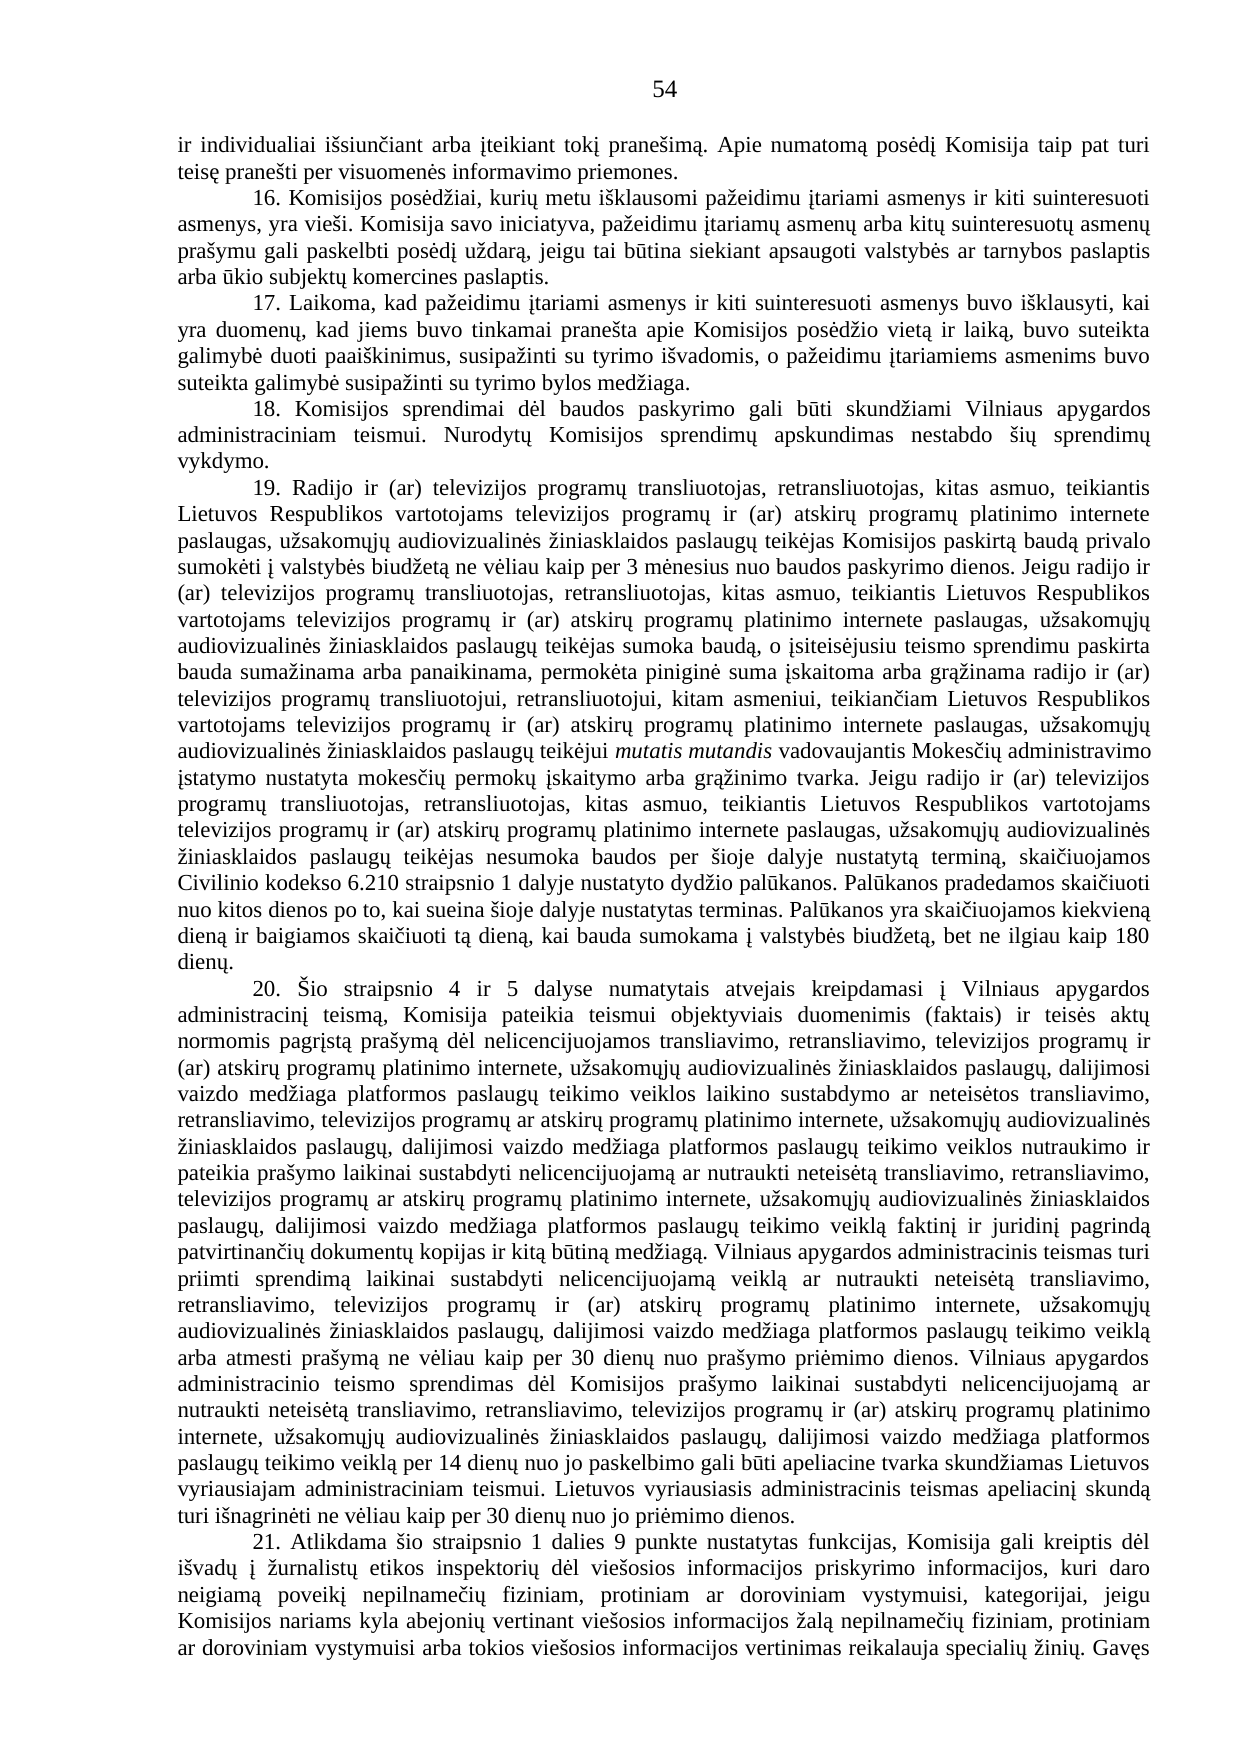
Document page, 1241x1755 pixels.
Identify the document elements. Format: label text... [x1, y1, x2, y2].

text 17. Laikoma, kad pažeidimu įtariami asmenys ir kiti suinteresuoti asmenys buvo išklausyti, kai yra duomenų, kad jiems buvo tinkamai pranešta apie Komisijos posėdžio vietą ir laiką, buvo suteikta galimybė duoti paaiškinimus, susipažinti su tyrimo išvadomis, o pažeidimu įtariamiems asmenims buvo suteikta galimybė susipažinti su tyrimo bylos medžiaga. [177, 289, 1152, 395]
text ir individualiai išsiunčiant arba įteikiant tokį pranešimą. Apie numatomą posėdį Komisija taip pat turi teisę pranešti per visuomenės informavimo priemones. [177, 131, 1152, 184]
text 16. Komisijos posėdžiai, kurių metu išklausomi pažeidimu įtariami asmenys ir kiti suinteresuoti asmenys, yra vieši. Komisija savo iniciatyva, pažeidimu įtariamų asmenų arba kitų suinteresuotų asmenų prašymu gali paskelbti posėdį uždarą, jeigu tai būtina siekiant apsaugoti valstybės ar tarnybos paslaptis arba ūkio subjektų komercines paslaptis. [177, 184, 1152, 289]
text 19. Radijo ir (ar) televizijos programų transliuotojas, retransliuotojas, kitas asmuo, teikiantis Lietuvos Respublikos vartotojams televizijos programų ir (ar) atskirų programų platinimo internete paslaugas, užsakomųjų audiovizualinės žiniasklaidos paslaugų teikėjas Komisijos paskirtą baudą privalo sumokėti į valstybės biudžetą ne vėliau kaip per 3 mėnesius nuo baudos paskyrimo dienos. Jeigu radijo ir (ar) televizijos programų transliuotojas, retransliuotojas, kitas asmuo, teikiantis Lietuvos Respublikos vartotojams televizijos programų ir (ar) atskirų programų platinimo internete paslaugas, užsakomųjų audiovizualinės žiniasklaidos paslaugų teikėjas sumoka baudą, o įsiteisėjusiu teismo sprendimu paskirta bauda sumažinama arba panaikinama, permokėta piniginė suma įskaitoma arba grąžinama radijo ir (ar) televizijos programų transliuotojui, retransliuotojui, kitam asmeniui, teikiančiam Lietuvos Respublikos vartotojams televizijos programų ir (ar) atskirų programų platinimo internete paslaugas, užsakomųjų audiovizualinės žiniasklaidos paslaugų teikėjui mutatis mutandis vadovaujantis Mokesčių administravimo įstatymo nustatyta mokesčių permokų įskaitymo arba grąžinimo tvarka. Jeigu radijo ir (ar) televizijos programų transliuotojas, retransliuotojas, kitas asmuo, teikiantis Lietuvos Respublikos vartotojams televizijos programų ir (ar) atskirų programų platinimo internete paslaugas, užsakomųjų audiovizualinės žiniasklaidos paslaugų teikėjas nesumoka baudos per šioje dalyje nustatytą terminą, skaičiuojamos Civilinio kodekso 6.210 straipsnio 1 dalyje nustatyto dydžio palūkanos. Palūkanos pradedamos skaičiuoti nuo kitos dienos po to, kai sueina šioje dalyje nustatytas terminas. Palūkanos yra skaičiuojamos kiekvieną dieną ir baigiamos skaičiuoti tą dieną, kai bauda sumokama į valstybės biudžetą, bet ne ilgiau kaip 180 dienų. [177, 474, 1152, 975]
text 20. Šio straipsnio 4 ir 5 dalyse numatytais atvejais kreipdamasi į Vilniaus apygardos administracinį teismą, Komisija pateikia teismui objektyviais duomenimis (faktais) ir teisės aktų normomis pagrįstą prašymą dėl nelicencijuojamos transliavimo, retransliavimo, televizijos programų ir (ar) atskirų programų platinimo internete, užsakomųjų audiovizualinės žiniasklaidos paslaugų, dalijimosi vaizdo medžiaga platformos paslaugų teikimo veiklos laikino sustabdymo ar neteisėtos transliavimo, retransliavimo, televizijos programų ar atskirų programų platinimo internete, užsakomųjų audiovizualinės žiniasklaidos paslaugų, dalijimosi vaizdo medžiaga platformos paslaugų teikimo veiklos nutraukimo ir pateikia prašymo laikinai sustabdyti nelicencijuojamą ar nutraukti neteisėtą transliavimo, retransliavimo, televizijos programų ar atskirų programų platinimo internete, užsakomųjų audiovizualinės žiniasklaidos paslaugų, dalijimosi vaizdo medžiaga platformos paslaugų teikimo veiklą faktinį ir juridinį pagrindą patvirtinančių dokumentų kopijas ir kitą būtiną medžiagą. Vilniaus apygardos administracinis teismas turi priimti sprendimą laikinai sustabdyti nelicencijuojamą veiklą ar nutraukti neteisėtą transliavimo, retransliavimo, televizijos programų ir (ar) atskirų programų platinimo internete, užsakomųjų audiovizualinės žiniasklaidos paslaugų, dalijimosi vaizdo medžiaga platformos paslaugų teikimo veiklą arba atmesti prašymą ne vėliau kaip per 30 dienų nuo prašymo priėmimo dienos. Vilniaus apygardos administracinio teismo sprendimas dėl Komisijos prašymo laikinai sustabdyti nelicencijuojamą ar nutraukti neteisėtą transliavimo, retransliavimo, televizijos programų ir (ar) atskirų programų platinimo internete, užsakomųjų audiovizualinės žiniasklaidos paslaugų, dalijimosi vaizdo medžiaga platformos paslaugų teikimo veiklą per 14 dienų nuo jo paskelbimo gali būti apeliacine tvarka skundžiamas Lietuvos vyriausiajam administraciniam teismui. Lietuvos vyriausiasis administracinis teismas apeliacinį skundą turi išnagrinėti ne vėliau kaip per 30 dienų nuo jo priėmimo dienos. [177, 975, 1152, 1528]
text 18. Komisijos sprendimai dėl baudos paskyrimo gali būti skundžiami Vilniaus apygardos administraciniam teismui. Nurodytų Komisijos sprendimų apskundimas nestabdo šių sprendimų vykdymo. [177, 395, 1152, 474]
text 21. Atlikdama šio straipsnio 1 dalies 9 punkte nustatytas funkcijas, Komisija gali kreiptis dėl išvadų į žurnalistų etikos inspektorių dėl viešosios informacijos priskyrimo informacijos, kuri daro neigiamą poveikį nepilnamečių fiziniam, protiniam ar doroviniam vystymuisi, kategorijai, jeigu Komisijos nariams kyla abejonių vertinant viešosios informacijos žalą nepilnamečių fiziniam, protiniam ar doroviniam vystymuisi arba tokios viešosios informacijos vertinimas reikalauja specialių žinių. Gavęs [177, 1528, 1152, 1660]
